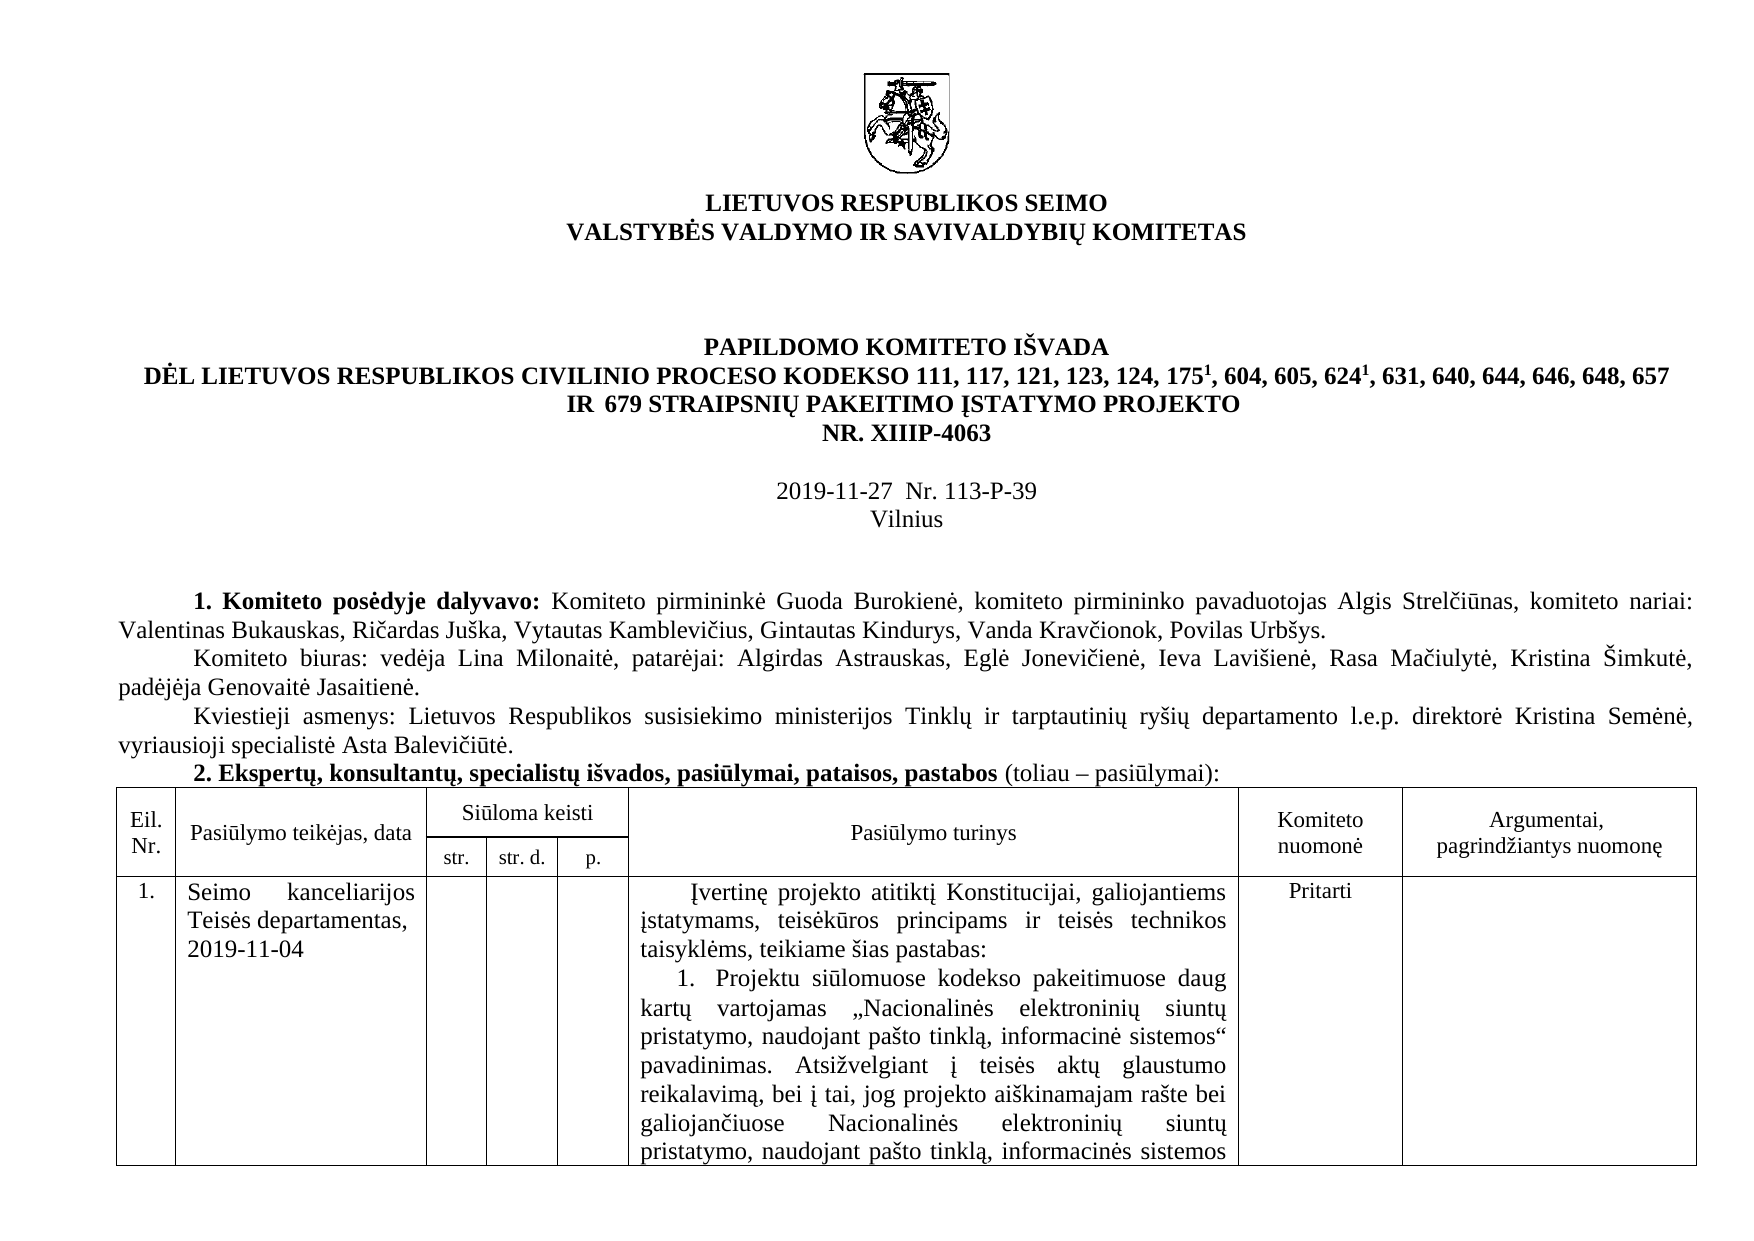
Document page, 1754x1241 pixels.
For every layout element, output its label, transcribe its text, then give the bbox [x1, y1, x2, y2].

table_cell [487, 877, 557, 1165]
table_header Eil. Nr. [117, 788, 175, 876]
text DĖL LIETUVOS RESPUBLIKOS CIVILINIO PROCESO KODEKSO 111, 117, 121, 123, 124, 1751, 604, 605, 6241, 631, 640, 644, 646, 648, 657 IR 679 STRAIPSNIŲ PAKEITIMO ĮSTATYMO PROJEKTO [118, 361, 1695, 418]
table_cell str. [427, 838, 486, 876]
table_cell Pritarti [1239, 877, 1402, 1165]
table_header Pasiūlymo turinys [629, 788, 1238, 876]
table_header Argumentai, pagrindžiantys nuomonę [1403, 788, 1696, 876]
text Vilnius [118, 504, 1695, 533]
text LIETUVOS RESPUBLIKOS SEIMO [118, 188, 1695, 217]
text 2019-11-27 Nr. 113-P-39 [118, 476, 1695, 504]
table_cell p. [558, 838, 628, 876]
table_header Pasiūlymo teikėjas, data [176, 788, 426, 876]
table_cell [558, 877, 628, 1165]
text Komiteto biuras: vedėja Lina Milonaitė, patarėjai: Algirdas Astrauskas, Eglė Jonevičienė, Ieva Lavišienė, Rasa Mačiulytė, Kristina Šimkutė, padėjėja Genovaitė Jasaitienė. [118, 643, 1695, 701]
table_cell str. d. [487, 838, 557, 876]
table_header Komiteto nuomonė [1239, 788, 1402, 876]
table_cell 1. [117, 877, 175, 1165]
text NR. XIIIP-4063 [118, 418, 1695, 447]
text 2. Ekspertų, konsultantų, specialistų išvados, pasiūlymai, pataisos, pastabos (toliau – pasiūlymai): [118, 758, 1695, 787]
table_header Siūloma keisti [427, 788, 628, 836]
text Valstybės valdymo ir savivaldybių komitetas [118, 217, 1695, 246]
text Kviestieji asmenys: Lietuvos Respublikos susisiekimo ministerijos Tinklų ir tarptautinių ryšių departamento l.e.p. direktorė Kristina Semėnė, vyriausioji specialistė Asta Balevičiūtė. [118, 701, 1695, 758]
table_cell [1403, 877, 1696, 1165]
text PAPILDOMO KOMITETO IŠVADA [118, 332, 1695, 361]
table_cell [427, 877, 486, 1165]
table_cell Seimo kanceliarijos Teisės departamentas, 2019-11-04 [176, 877, 426, 1165]
text 1. Komiteto posėdyje dalyvavo: Komiteto pirmininkė Guoda Burokienė, komiteto pirmininko pavaduotojas Algis Strelčiūnas, komiteto nariai: Valentinas Bukauskas, Ričardas Juška, Vytautas Kamblevičius, Gintautas Kindurys, Vanda Kravčionok, Povilas Urbšys. [118, 586, 1695, 643]
table_cell Įvertinę projekto atitiktį Konstitucijai, galiojantiems įstatymams, teisėkūros principams ir teisės technikos taisyklėms, teikiame šias pastabas: 1. Projektu siūlomuose kodekso pakeitimuose daug kartų vartojamas „Nacionalinės elektroninių siuntų pristatymo, naudojant pašto tinklą, informacinė sistemos“ pavadinimas. Atsižvelgiant į teisės aktų glaustumo reikalavimą, bei į tai, jog projekto aiškinamajam rašte bei galiojančiuose Nacionalinės elektroninių siuntų pristatymo, naudojant pašto tinklą, informacinės sistemos [629, 877, 1238, 1165]
